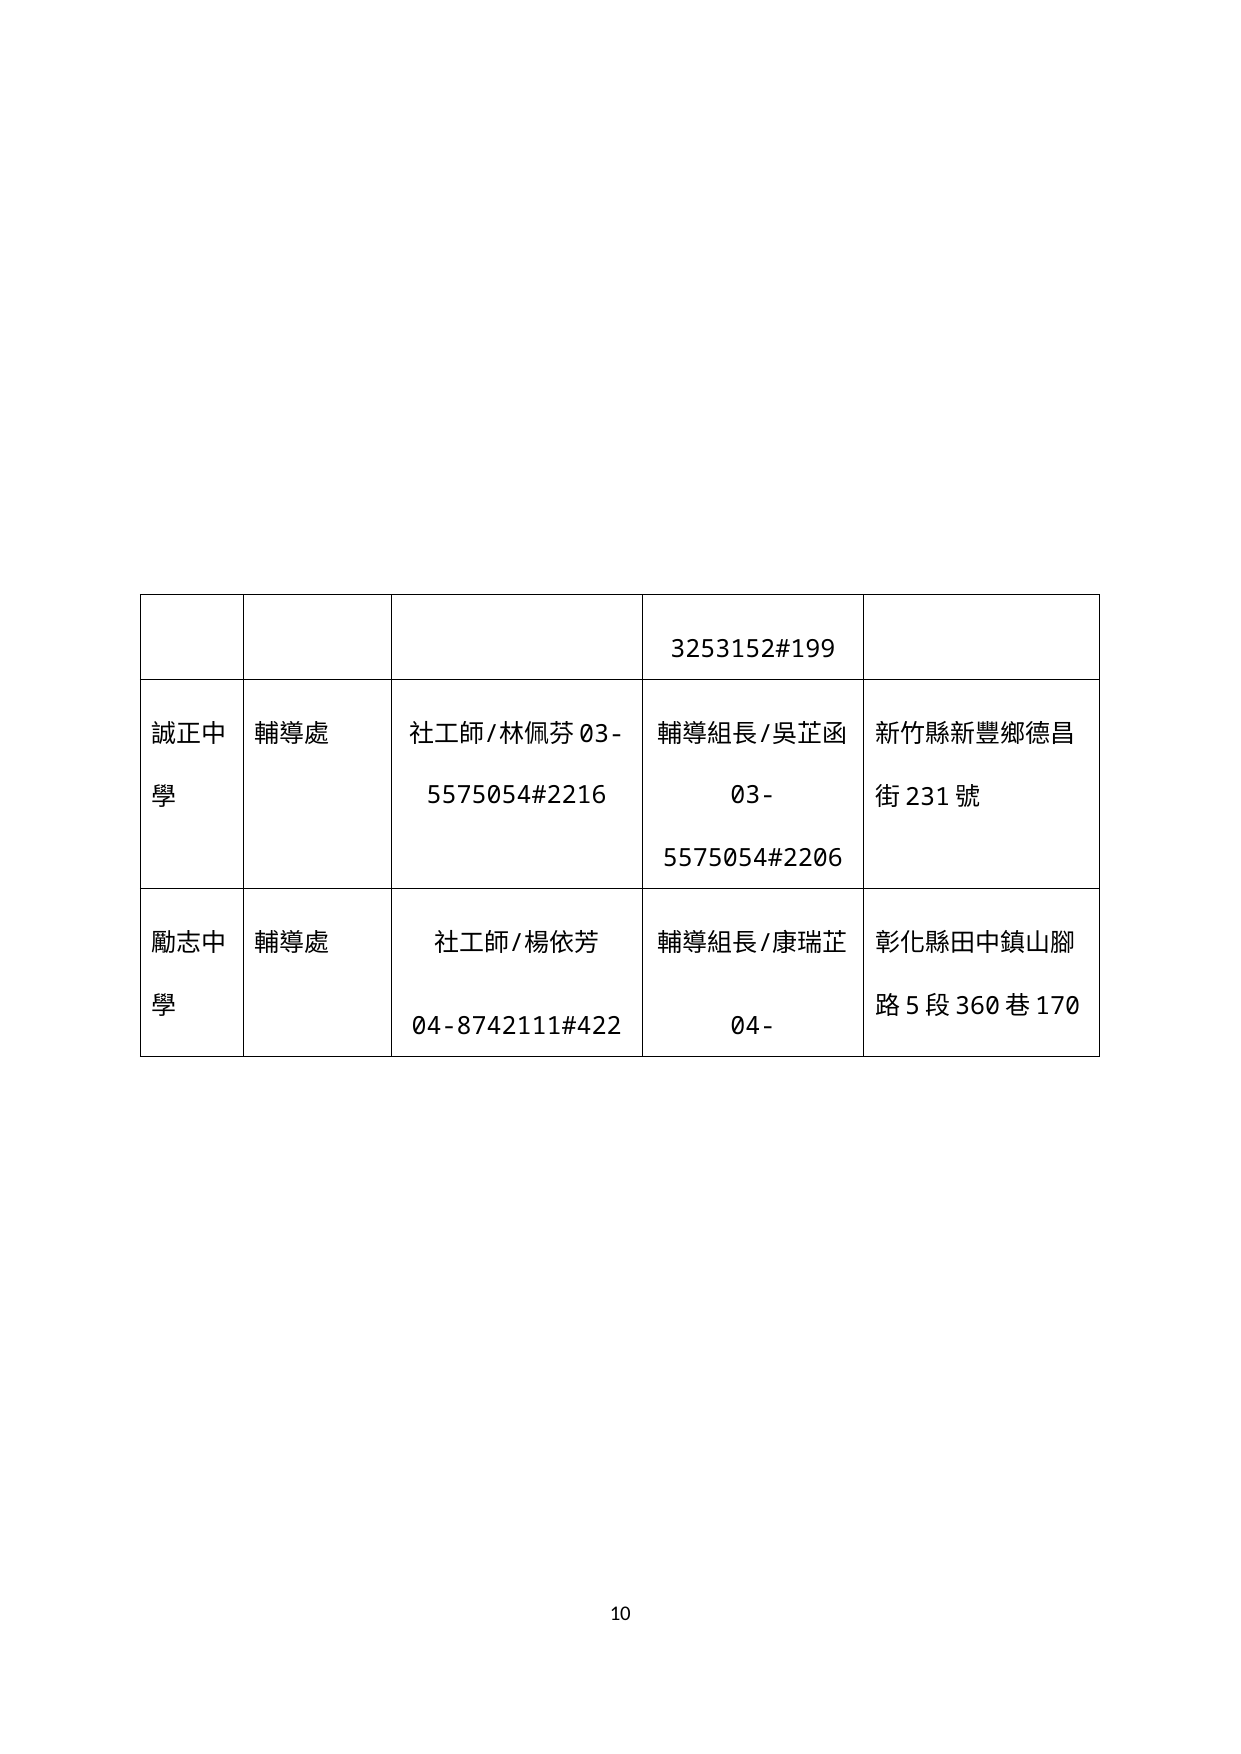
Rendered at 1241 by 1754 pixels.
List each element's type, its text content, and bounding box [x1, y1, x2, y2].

table_cell 誠正中學 [141, 680, 243, 888]
table_cell 社工師/林佩芬03-5575054#2216 [392, 680, 642, 888]
table_cell [244, 595, 391, 678]
table_cell 輔導組長/吳芷函 03-5575054#2206 [643, 680, 863, 888]
table_cell 彰化縣田中鎮山腳路5段360巷170 [864, 889, 1099, 1056]
table_cell 輔導處 [244, 889, 391, 1056]
table_cell 輔導組長/康瑞芷 04- [643, 889, 863, 1056]
table_cell [392, 595, 642, 678]
table_cell 輔導處 [244, 680, 391, 888]
table_cell [141, 595, 243, 678]
table_cell 新竹縣新豐鄉德昌街231號 [864, 680, 1099, 888]
table_cell 勵志中學 [141, 889, 243, 1056]
table_cell [864, 595, 1099, 678]
table_cell 3253152#199 [643, 595, 863, 678]
table_cell 社工師/楊依芳 04-8742111#422 [392, 889, 642, 1056]
